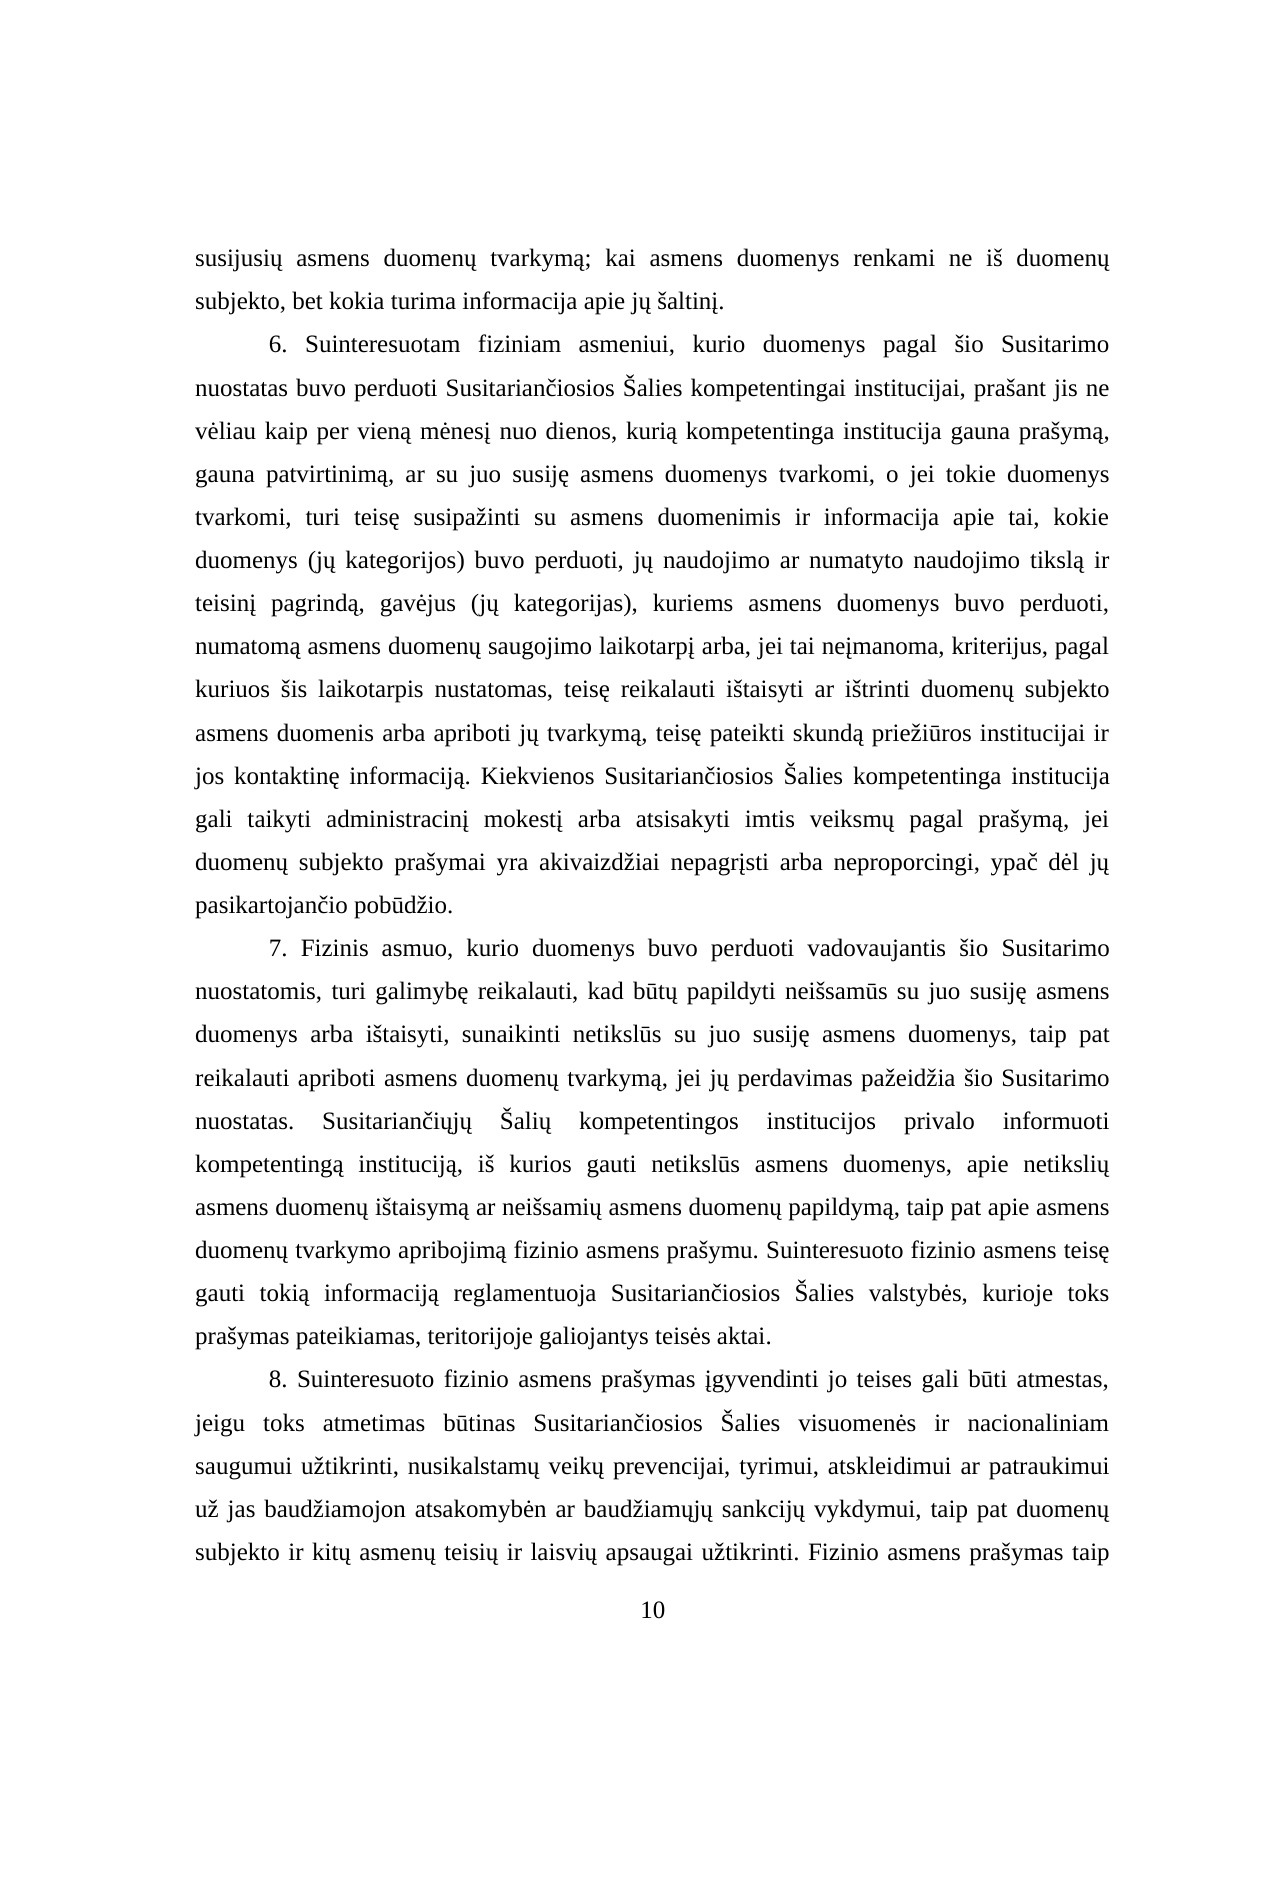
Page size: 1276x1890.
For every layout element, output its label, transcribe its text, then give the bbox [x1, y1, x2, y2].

text 6. Suinteresuotam fiziniam asmeniui, kurio duomenys pagal šio Susitarimo nuostatas buvo perduoti Susitariančiosios Šalies kompetentingai institucijai, prašant jis ne vėliau kaip per vieną mėnesį nuo dienos, kurią kompetentinga institucija gauna prašymą, gauna patvirtinimą, ar su juo susiję asmens duomenys tvarkomi, o jei tokie duomenys tvarkomi, turi teisę susipažinti su asmens duomenimis ir informacija apie tai, kokie duomenys (jų kategorijos) buvo perduoti, jų naudojimo ar numatyto naudojimo tikslą ir teisinį pagrindą, gavėjus (jų kategorijas), kuriems asmens duomenys buvo perduoti, numatomą asmens duomenų saugojimo laikotarpį arba, jei tai neįmanoma, kriterijus, pagal kuriuos šis laikotarpis nustatomas, teisę reikalauti ištaisyti ar ištrinti duomenų subjekto asmens duomenis arba apriboti jų tvarkymą, teisę pateikti skundą priežiūros institucijai ir jos kontaktinę informaciją. Kiekvienos Susitariančiosios Šalies kompetentinga institucija gali taikyti administracinį mokestį arba atsisakyti imtis veiksmų pagal prašymą, jei duomenų subjekto prašymai yra akivaizdžiai nepagrįsti arba neproporcingi, ypač dėl jų pasikartojančio pobūdžio. [195, 329, 1110, 919]
text 8. Suinteresuoto fizinio asmens prašymas įgyvendinti jo teises gali būti atmestas, jeigu toks atmetimas būtinas Susitariančiosios Šalies visuomenės ir nacionaliniam saugumui užtikrinti, nusikalstamų veikų prevencijai, tyrimui, atskleidimui ar patraukimui už jas baudžiamojon atsakomybėn ar baudžiamųjų sankcijų vykdymui, taip pat duomenų subjekto ir kitų asmenų teisių ir laisvių apsaugai užtikrinti. Fizinio asmens prašymas taip [195, 1364, 1110, 1566]
text 7. Fizinis asmuo, kurio duomenys buvo perduoti vadovaujantis šio Susitarimo nuostatomis, turi galimybę reikalauti, kad būtų papildyti neišsamūs su juo susiję asmens duomenys arba ištaisyti, sunaikinti netikslūs su juo susiję asmens duomenys, taip pat reikalauti apriboti asmens duomenų tvarkymą, jei jų perdavimas pažeidžia šio Susitarimo nuostatas. Susitariančiųjų Šalių kompetentingos institucijos privalo informuoti kompetentingą instituciją, iš kurios gauti netikslūs asmens duomenys, apie netikslių asmens duomenų ištaisymą ar neišsamių asmens duomenų papildymą, taip pat apie asmens duomenų tvarkymo apribojimą fizinio asmens prašymu. Suinteresuoto fizinio asmens teisę gauti tokią informaciją reglamentuoja Susitariančiosios Šalies valstybės, kurioje toks prašymas pateikiamas, teritorijoje galiojantys teisės aktai. [195, 933, 1110, 1350]
text susijusių asmens duomenų tvarkymą; kai asmens duomenys renkami ne iš duomenų subjekto, bet kokia turima informacija apie jų šaltinį. [195, 243, 1110, 315]
